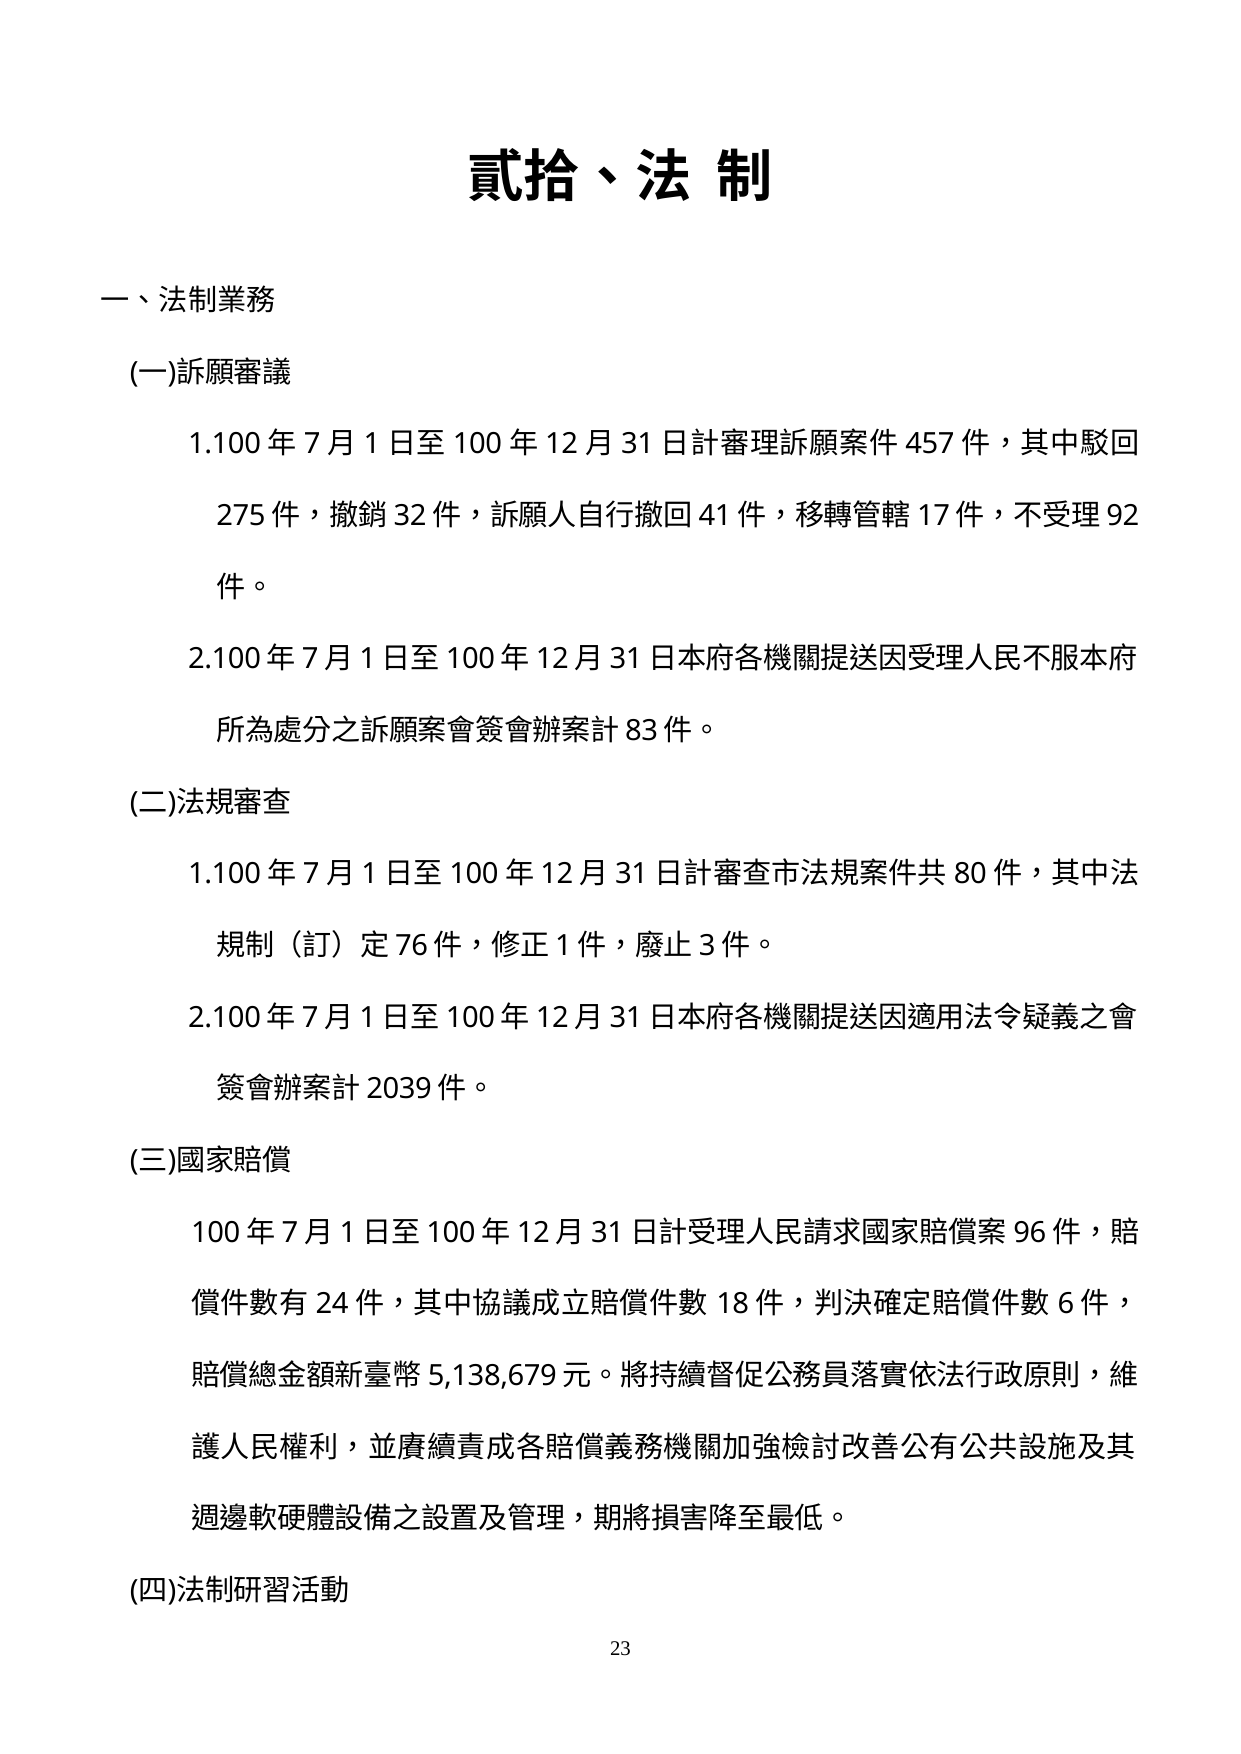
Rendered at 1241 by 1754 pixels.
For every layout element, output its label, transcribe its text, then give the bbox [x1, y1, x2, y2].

text (二)法規審查 [129, 763, 1140, 835]
text 一、法制業務 [100, 262, 1140, 333]
text 貳拾、法 制 [100, 118, 1140, 226]
text 2.100年7月1日至100年12月31日本府各機關提送因受理人民不服本府所為處分之訴願案會簽會辦案計83件。 [188, 620, 1140, 763]
text (三)國家賠償 [129, 1122, 1140, 1193]
text 100年7月1日至100年12月31日計受理人民請求國家賠償案96件，賠償件數有24件，其中協議成立賠償件數18件，判決確定賠償件數6件，賠償總金額新臺幣5,138,679元。將持續督促公務員落實依法行政原則，維護人民權利，並賡續責成各賠償義務機關加強檢討改善公有公共設施及其週邊軟硬體設備之設置及管理，期將損害降至最低。 [191, 1193, 1140, 1552]
text 1.100年7月1日至100年12月31日計審理訴願案件457件，其中駁回275件，撤銷32件，訴願人自行撤回41件，移轉管轄17件，不受理92件。 [188, 405, 1140, 620]
text 1.100年7月1日至100年12月31日計審查市法規案件共80件，其中法規制（訂）定76件，修正1件，廢止3件。 [188, 835, 1140, 978]
text (一)訴願審議 [129, 333, 1140, 405]
text 2.100年7月1日至100年12月31日本府各機關提送因適用法令疑義之會簽會辦案計2039件。 [188, 978, 1140, 1122]
text (四)法制研習活動 [129, 1552, 1140, 1623]
